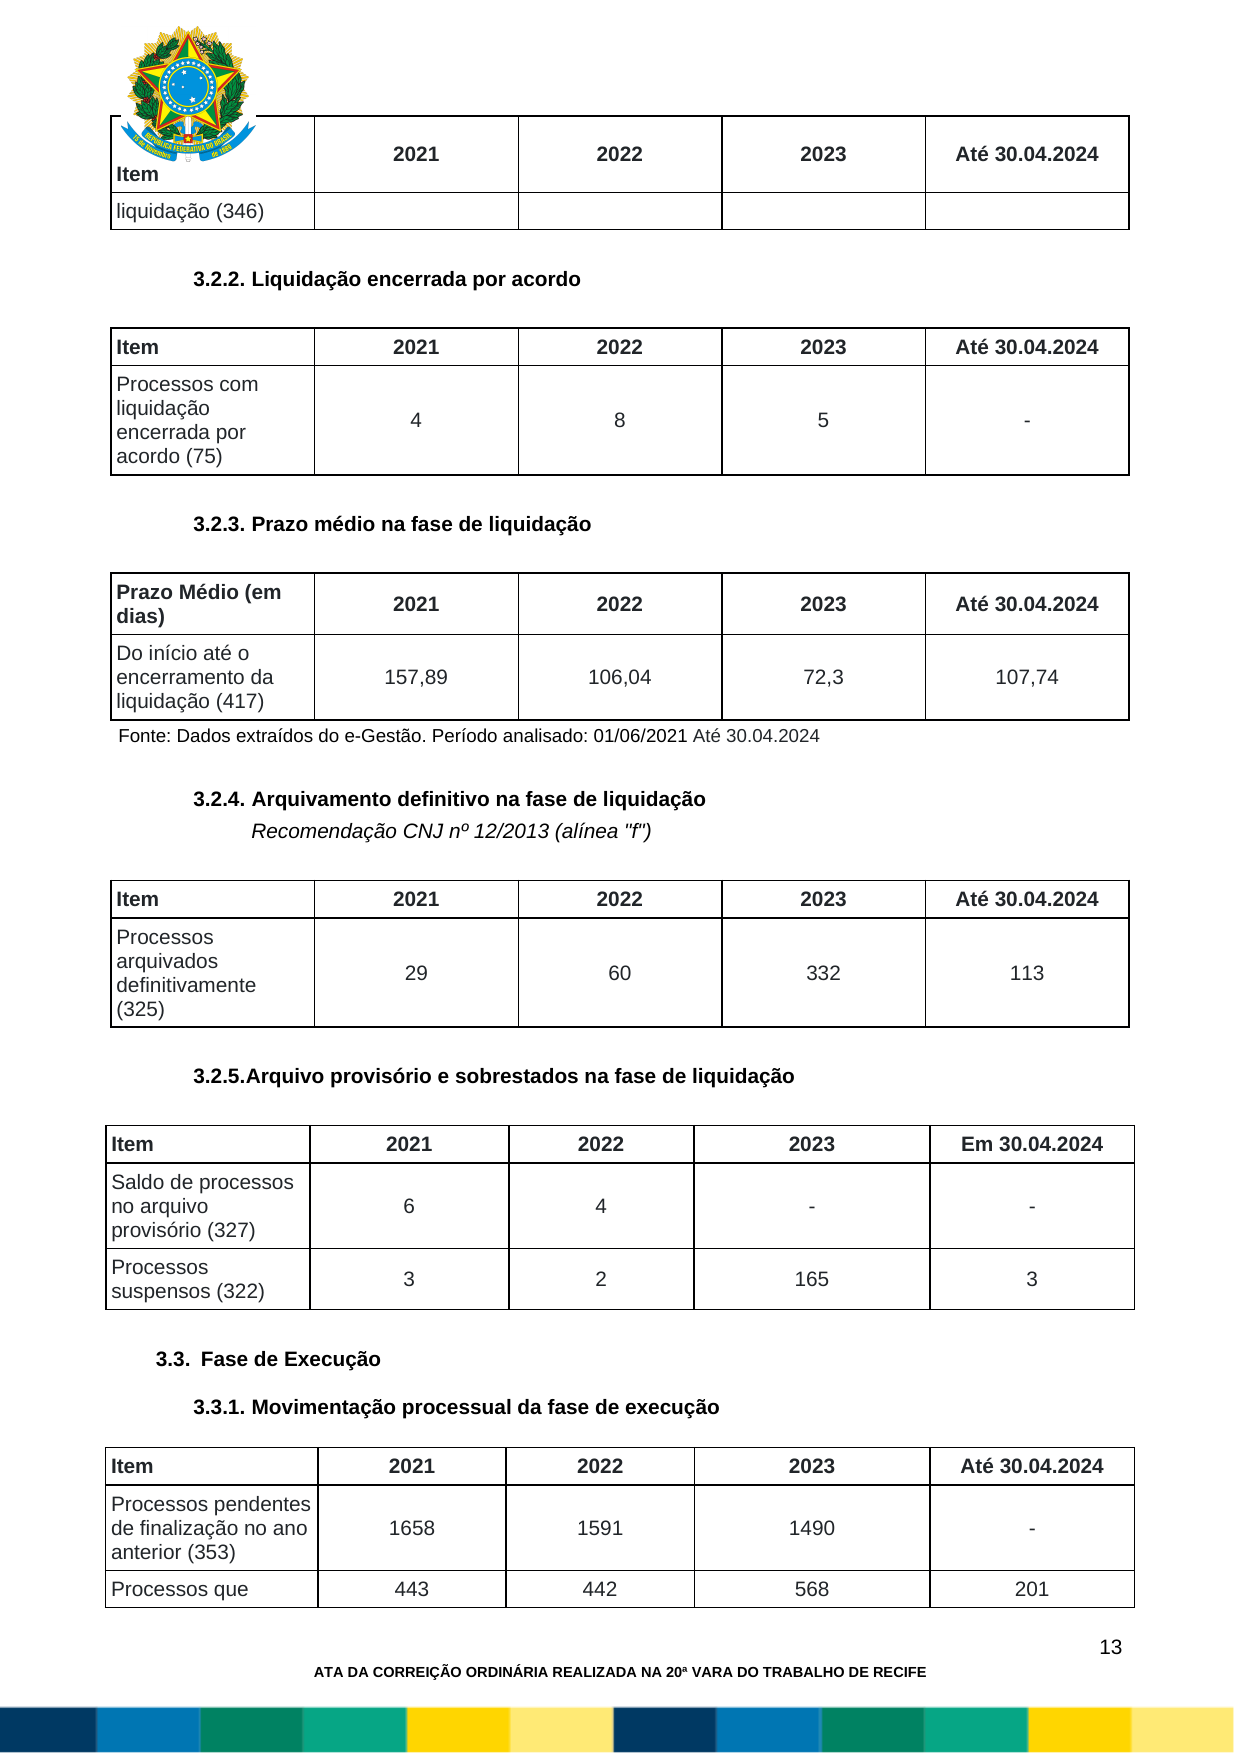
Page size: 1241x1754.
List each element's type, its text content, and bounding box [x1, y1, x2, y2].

table_header Item [112, 881, 314, 917]
list Fase de Execução [156, 1347, 1122, 1371]
table_cell 107,74 [926, 635, 1128, 719]
table_header 2021 [315, 329, 518, 364]
table_header 2023 [723, 881, 925, 917]
table_cell 1490 [695, 1486, 929, 1569]
table_header 2022 [519, 881, 721, 917]
table_header 2023 [723, 329, 925, 364]
table_cell 4 [510, 1164, 693, 1247]
list Arquivo provisório e sobrestados na fase de liquidação [193, 1064, 1122, 1088]
table_header Item [106, 1448, 317, 1484]
table_cell 6 [311, 1164, 508, 1247]
table_header 2022 [519, 117, 721, 191]
table_cell - [695, 1164, 929, 1247]
table_cell 106,04 [519, 635, 721, 719]
table_cell 4 [315, 366, 518, 474]
table_cell liquidação (346) [112, 193, 314, 229]
table_header 2021 [319, 1448, 505, 1484]
table_cell 1591 [507, 1486, 694, 1569]
table_header 2022 [519, 574, 721, 634]
table_cell 72,3 [723, 635, 925, 719]
table_cell Processos suspensos (322) [107, 1249, 309, 1309]
table_header Até 30.04.2024 [926, 881, 1128, 917]
table_cell Processos pendentes de finalização no ano anterior (353) [106, 1486, 317, 1569]
table_header Item [112, 117, 314, 191]
table_cell Do início até o encerramento da liquidação (417) [112, 635, 314, 719]
list Arquivamento definitivo na fase de liquidação [193, 787, 1122, 811]
table_header Em 30.04.2024 [931, 1126, 1134, 1162]
list Liquidação encerrada por acordo [193, 267, 1122, 291]
table_cell Saldo de processos no arquivo provisório (327) [107, 1164, 309, 1247]
table_cell - [926, 366, 1128, 474]
table_cell Processos que [106, 1571, 317, 1607]
table_header 2021 [315, 117, 518, 191]
table_header 2021 [315, 881, 518, 917]
table_cell Processos arquivados definitivamente (325) [112, 919, 314, 1026]
table_header 2022 [507, 1448, 694, 1484]
table_header 2023 [695, 1448, 929, 1484]
table_cell 568 [695, 1571, 929, 1607]
table_cell Processos com liquidação encerrada por acordo (75) [112, 366, 314, 474]
table_header 2022 [510, 1126, 693, 1162]
table_header Até 30.04.2024 [926, 329, 1128, 364]
table_cell [519, 193, 721, 229]
table_header Até 30.04.2024 [931, 1448, 1134, 1484]
table_cell 60 [519, 919, 721, 1026]
table_cell 442 [507, 1571, 694, 1607]
text Recomendação CNJ nº 12/2013 (alínea "f") [118, 819, 1122, 843]
list Prazo médio na fase de liquidação [193, 512, 1122, 536]
table_cell - [931, 1164, 1134, 1247]
table_header 2021 [315, 574, 518, 634]
table_header Até 30.04.2024 [926, 117, 1128, 191]
table_cell 165 [695, 1249, 929, 1309]
table_header 2023 [695, 1126, 929, 1162]
table_cell 201 [931, 1571, 1134, 1607]
table_cell 1658 [319, 1486, 505, 1569]
table_cell 113 [926, 919, 1128, 1026]
table_cell 5 [723, 366, 925, 474]
table_cell 3 [311, 1249, 508, 1309]
table_header Item [107, 1126, 309, 1162]
table_header 2021 [311, 1126, 508, 1162]
table_header Prazo Médio (em dias) [112, 574, 314, 634]
table_header 2023 [723, 117, 925, 191]
table_cell 443 [319, 1571, 505, 1607]
table_header Item [112, 329, 314, 364]
table_cell 157,89 [315, 635, 518, 719]
table_cell 8 [519, 366, 721, 474]
table_cell 29 [315, 919, 518, 1026]
table_cell [315, 193, 518, 229]
list Movimentação processual da fase de execução [193, 1395, 1122, 1419]
table_cell - [931, 1486, 1134, 1569]
table_cell 3 [931, 1249, 1134, 1309]
table_cell 2 [510, 1249, 693, 1309]
table_header 2023 [723, 574, 925, 634]
text Fonte: Dados extraídos do e-Gestão. Período analisado: 01/06/2021 Até 30.04.2024 [118, 725, 1122, 746]
table_header 2022 [519, 329, 721, 364]
table_header Até 30.04.2024 [926, 574, 1128, 634]
table_cell - [926, 193, 1128, 229]
table_cell - [723, 193, 925, 229]
table_cell 332 [723, 919, 925, 1026]
